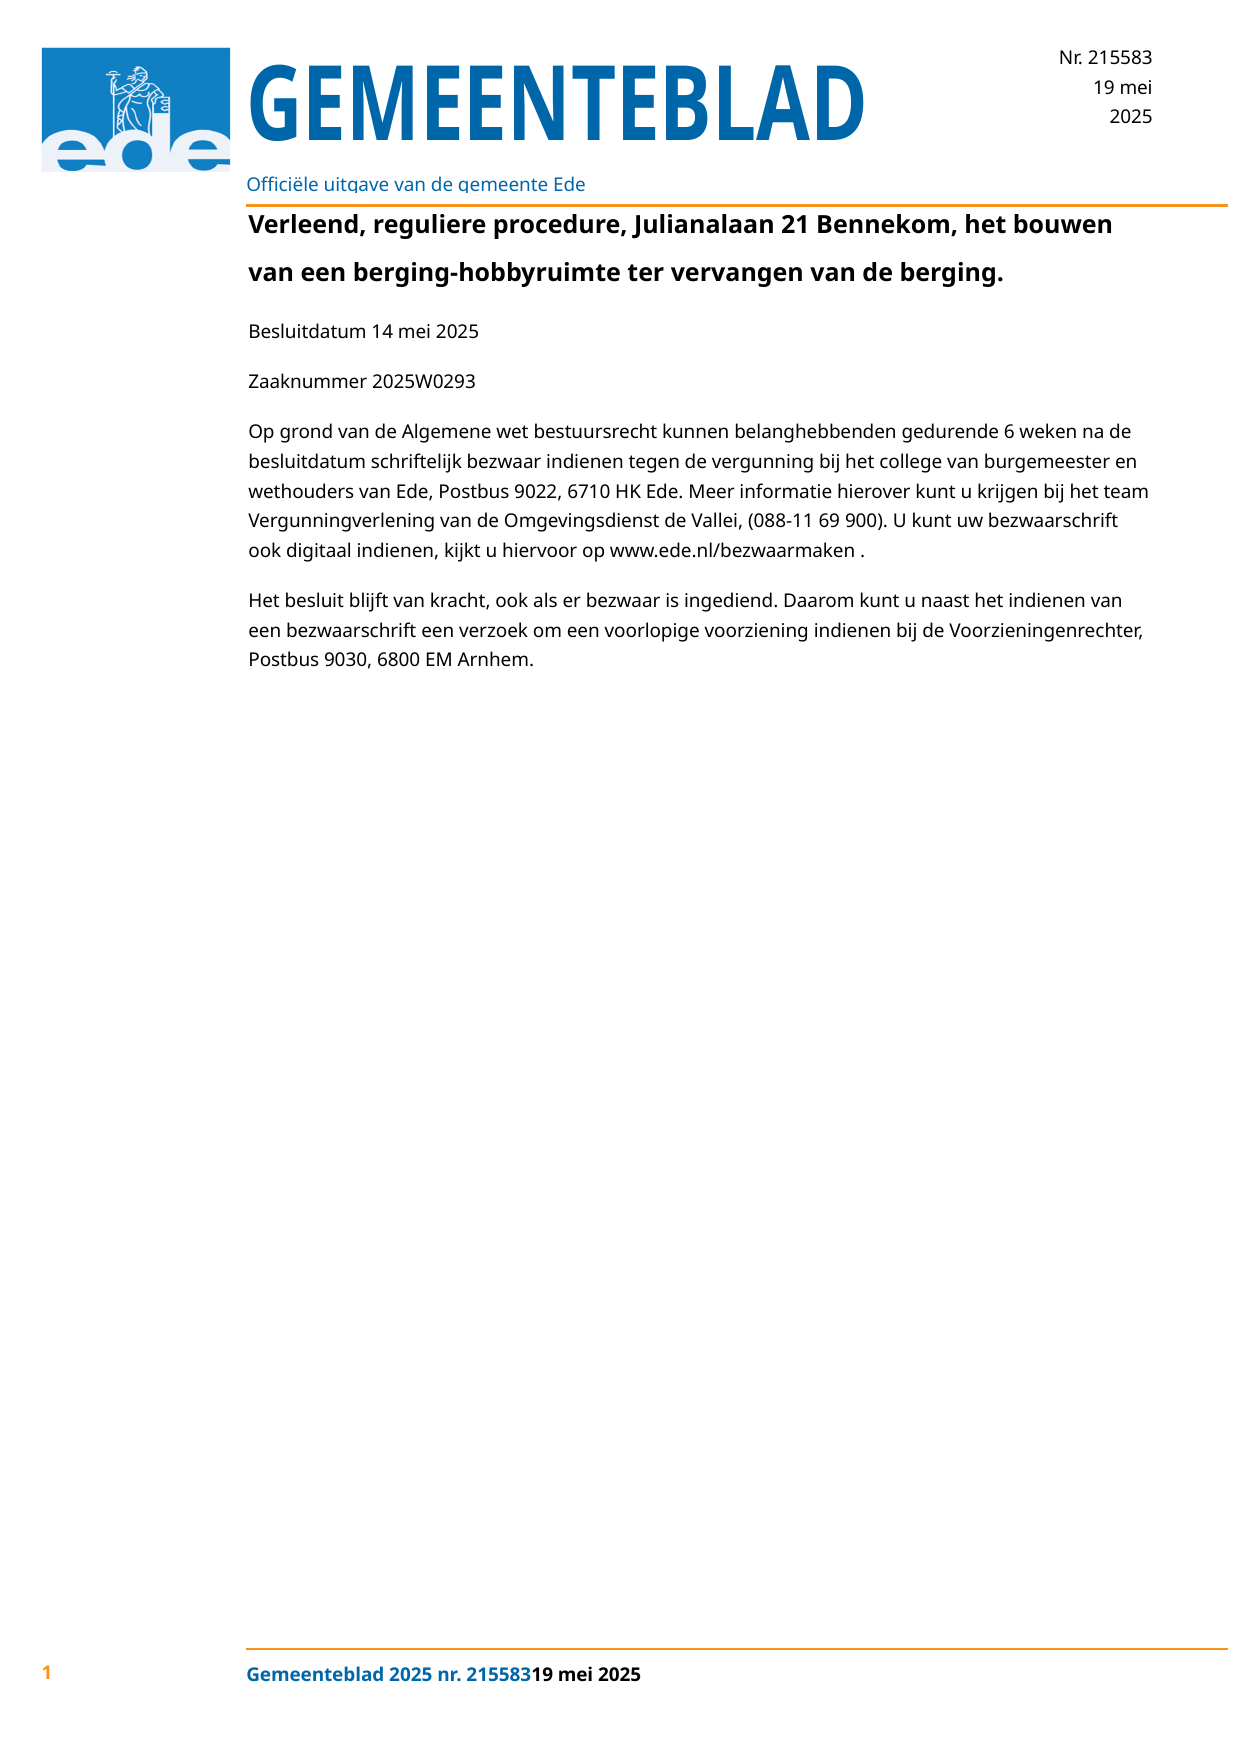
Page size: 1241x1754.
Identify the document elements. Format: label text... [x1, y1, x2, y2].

picture [41, 47, 231, 172]
text Zaaknummer 2025W0293 [248, 368, 1152, 394]
text Besluitdatum 14 mei 2025 [248, 318, 1152, 344]
text Op grond van de Algemene wet bestuursrecht kunnen belanghebbenden gedurende 6 weken na de besluitdatum schriftelijk bezwaar indienen tegen de vergunning bij het college van burgemeester en wethouders van Ede, Postbus 9022, 6710 HK Ede. Meer informatie hierover kunt u krijgen bij het team Vergunningverlening van de Omgevingsdienst de Vallei, (088-11 69 900). U kunt uw bezwaarschrift ook digitaal indienen, kijkt u hiervoor op www.ede.nl/bezwaarmaken . [248, 419, 1152, 563]
text Verleend, reguliere procedure, Julianalaan 21 Bennekom, het bouwen van een berging-hobbyruimte ter vervangen van de berging. [248, 207, 1152, 288]
text Het besluit blijft van kracht, ook als er bezwaar is ingediend. Daarom kunt u naast het indienen van een bezwaarschrift een verzoek om een voorlopige voorziening indienen bij de Voorzieningenrechter, Postbus 9030, 6800 EM Arnhem. [248, 587, 1152, 672]
